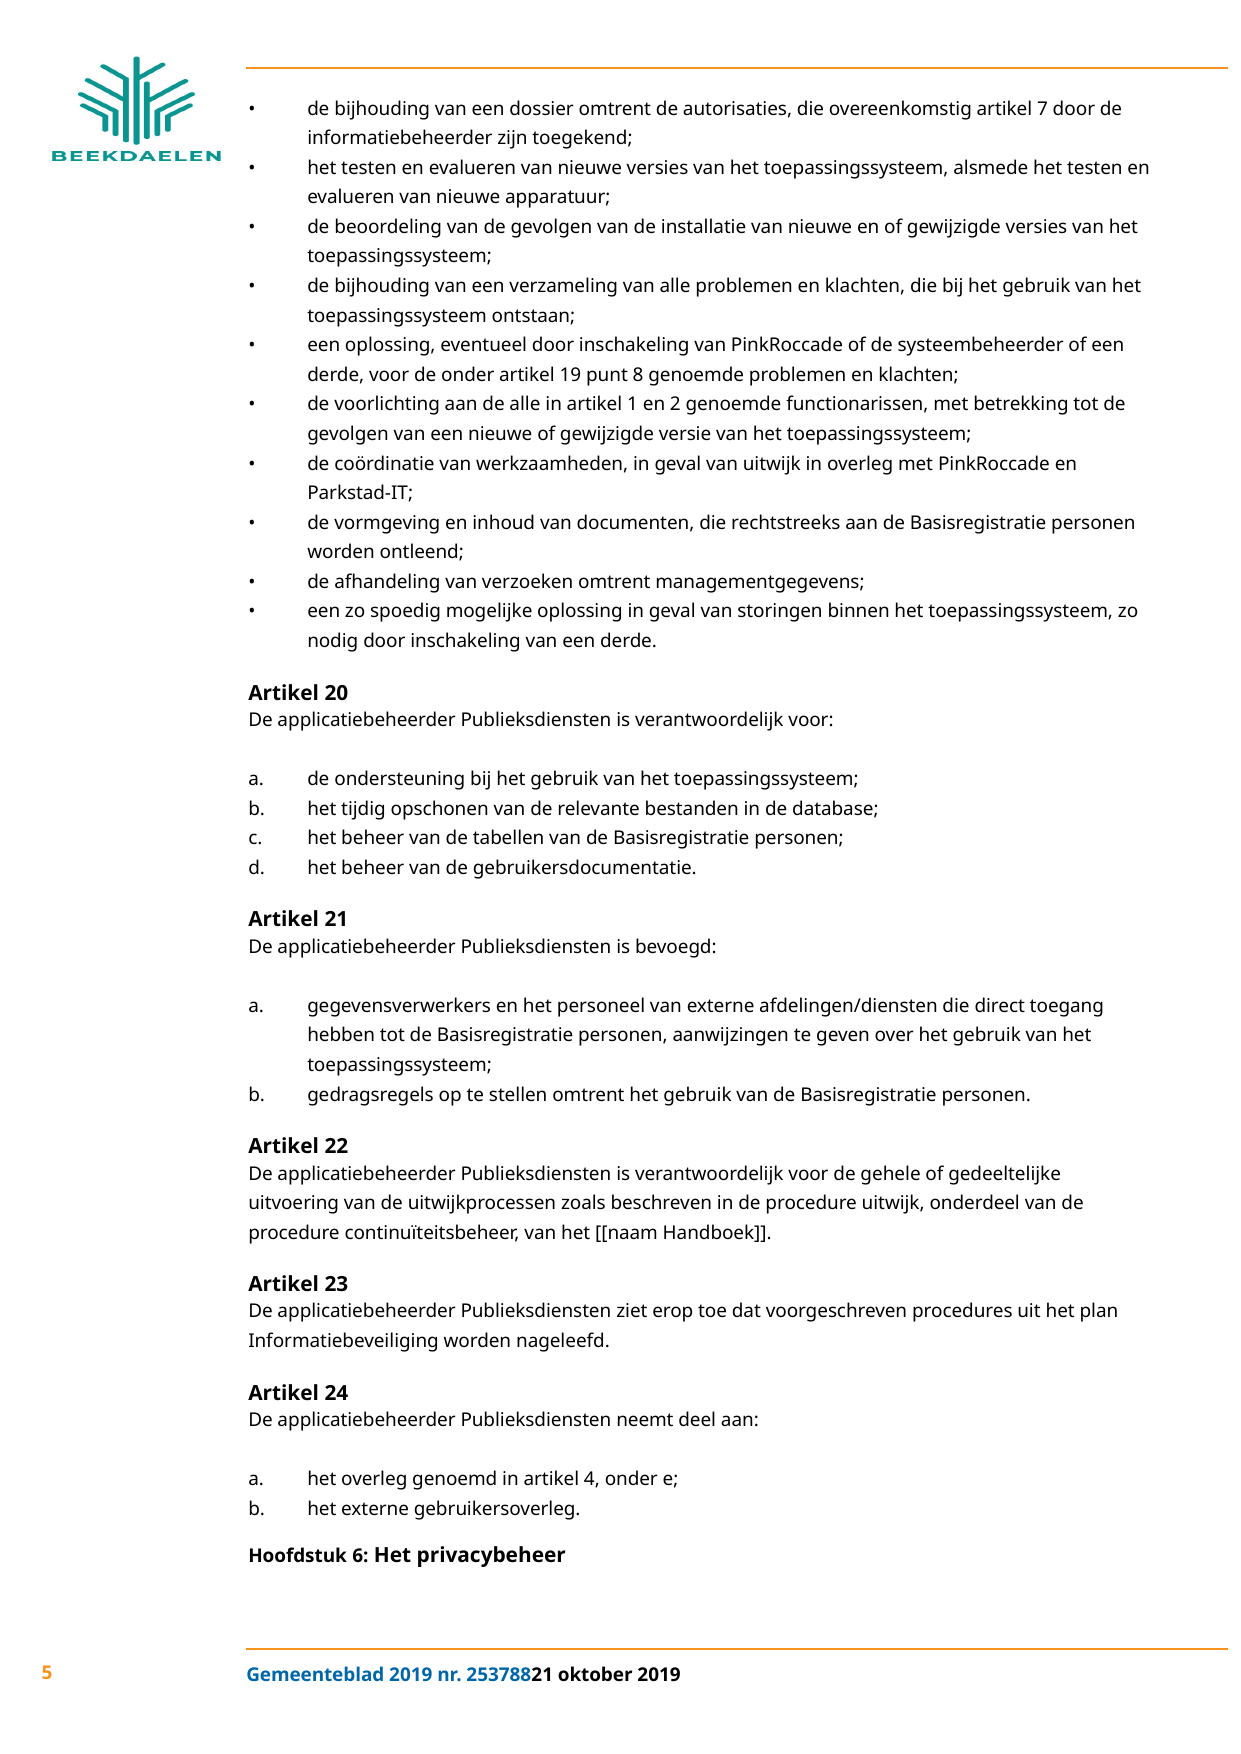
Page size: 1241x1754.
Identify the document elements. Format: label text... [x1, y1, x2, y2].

text Artikel 20 [248, 678, 1152, 706]
list het beheer van de gebruikersdocumentatie. [248, 854, 1152, 880]
list de bijhouding van een verzameling van alle problemen en klachten, die bij het gebruik van het toepassingssysteem ontstaan; [248, 272, 1152, 328]
text Artikel 21 [248, 904, 1152, 933]
list de bijhouding van een dossier omtrent de autorisaties, die overeenkomstig artikel 7 door de informatiebeheerder zijn toegekend; [248, 95, 1152, 150]
list het beheer van de tabellen van de Basisregistratie personen; [248, 824, 1152, 850]
text Artikel 22 [248, 1131, 1152, 1160]
list de vormgeving en inhoud van documenten, die rechtstreeks aan de Basisregistratie personen worden ontleend; [248, 509, 1152, 564]
list het testen en evalueren van nieuwe versies van het toepassingssysteem, alsmede het testen en evalueren van nieuwe apparatuur; [248, 154, 1152, 209]
list de voorlichting aan de alle in artikel 1 en 2 genoemde functionarissen, met betrekking tot de gevolgen van een nieuwe of gewijzigde versie van het toepassingssysteem; [248, 391, 1152, 446]
text De applicatiebeheerder Publieksdiensten is verantwoordelijk voor: [248, 706, 1152, 732]
text De applicatiebeheerder Publieksdiensten ziet erop toe dat voorgeschreven procedures uit het plan Informatiebeveiliging worden nageleefd. [248, 1298, 1152, 1353]
list de ondersteuning bij het gebruik van het toepassingssysteem; [248, 765, 1152, 791]
list het tijdig opschonen van de relevante bestanden in de database; [248, 795, 1152, 821]
list een zo spoedig mogelijke oplossing in geval van storingen binnen het toepassingssysteem, zo nodig door inschakeling van een derde. [248, 598, 1152, 653]
text Artikel 23 [248, 1269, 1152, 1298]
list de coördinatie van werkzaamheden, in geval van uitwijk in overleg met PinkRoccade en Parkstad-IT; [248, 450, 1152, 505]
text De applicatiebeheerder Publieksdiensten is bevoegd: [248, 933, 1152, 959]
text De applicatiebeheerder Publieksdiensten is verantwoordelijk voor de gehele of gedeeltelijke uitvoering van de uitwijkprocessen zoals beschreven in de procedure uitwijk, onderdeel van de procedure continuïteitsbeheer, van het [[naam Handboek]]. [248, 1160, 1152, 1244]
list gegevensverwerkers en het personeel van externe afdelingen/diensten die direct toegang hebben tot de Basisregistratie personen, aanwijzingen te geven over het gebruik van het toepassingssysteem; [248, 992, 1152, 1077]
text Artikel 24 [248, 1378, 1152, 1406]
list gedragsregels op te stellen omtrent het gebruik van de Basisregistratie personen. [248, 1081, 1152, 1107]
picture [41, 47, 231, 172]
list de beoordeling van de gevolgen van de installatie van nieuwe en of gewijzigde versies van het toepassingssysteem; [248, 213, 1152, 268]
list een oplossing, eventueel door inschakeling van PinkRoccade of de systeembeheerder of een derde, voor de onder artikel 19 punt 8 genoemde problemen en klachten; [248, 331, 1152, 387]
list de afhandeling van verzoeken omtrent managementgegevens; [248, 568, 1152, 594]
text De applicatiebeheerder Publieksdiensten neemt deel aan: [248, 1406, 1152, 1432]
text Hoofdstuk 6: Het privacybeheer [248, 1541, 1152, 1569]
list het externe gebruikersoverleg. [248, 1495, 1152, 1521]
list het overleg genoemd in artikel 4, onder e; [248, 1465, 1152, 1491]
